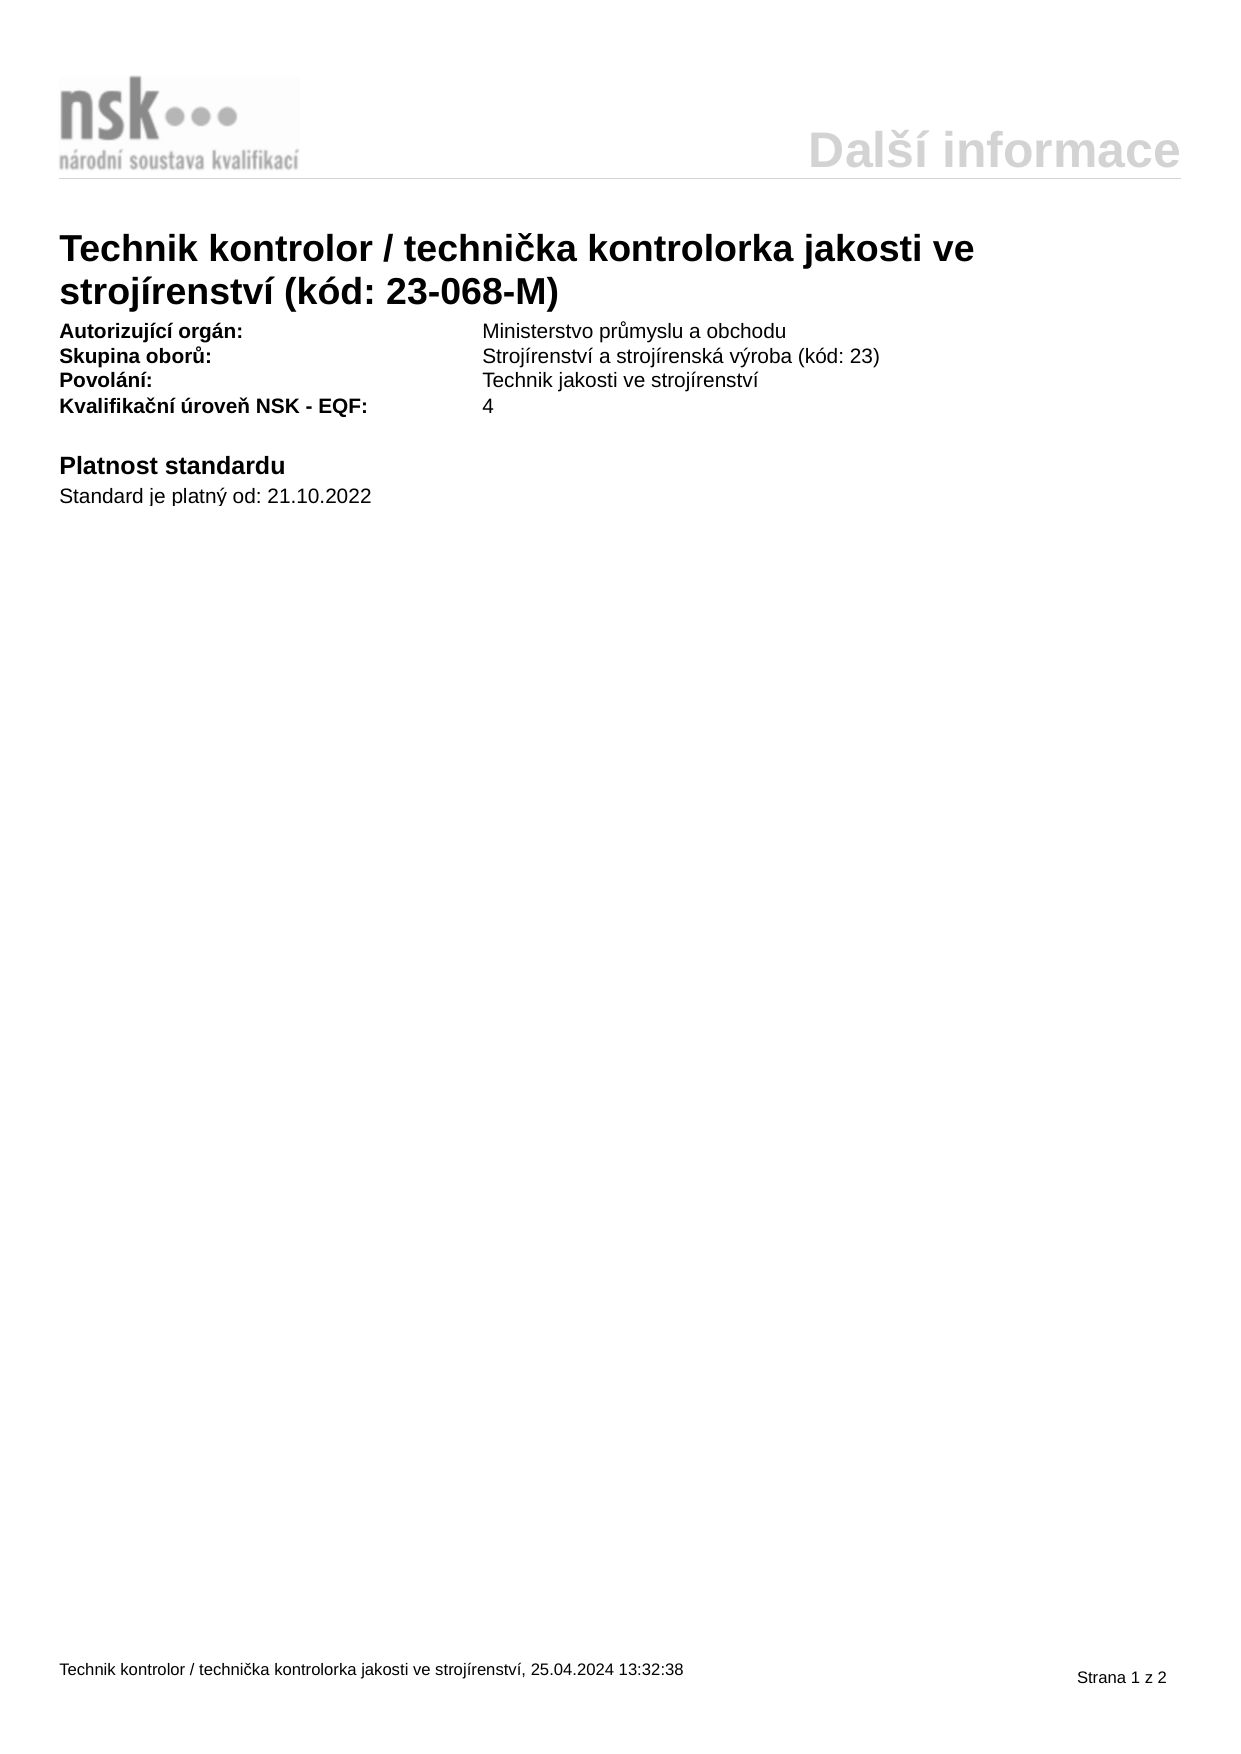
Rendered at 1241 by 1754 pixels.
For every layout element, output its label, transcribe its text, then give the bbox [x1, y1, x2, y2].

table_cell Technik kontrolor / technička kontrolorka jakosti ve strojírenství (kód: 23-068-M) [59, 224, 1181, 313]
table_cell [482, 313, 619, 319]
table_cell [1167, 1106, 1181, 1383]
table_cell [1167, 196, 1181, 224]
table_cell Technik kontrolor / technička kontrolorka jakosti ve strojírenství, 25.04.2024 13:32:38 [59, 1660, 861, 1696]
table_header [620, 59, 627, 172]
table_cell [482, 418, 619, 447]
table_cell [1167, 313, 1181, 319]
table_cell [861, 506, 1167, 806]
table_cell [119, 196, 482, 224]
picture [58, 59, 620, 172]
table_cell Ministerstvo průmyslu a obchodu [482, 319, 1181, 344]
table_cell 4 [482, 394, 1181, 417]
table_cell [619, 1384, 627, 1659]
table_cell [619, 806, 627, 1106]
table_cell Platnost standardu [59, 448, 1181, 483]
table_cell [627, 418, 861, 447]
table_cell [627, 1384, 861, 1659]
table_cell [482, 506, 619, 806]
table_cell [861, 418, 1167, 447]
table_cell Kvalifikační úroveň NSK - EQF: [59, 394, 482, 417]
table_cell [627, 196, 861, 224]
table_cell [119, 506, 482, 806]
table_header Další informace [627, 59, 1181, 178]
table_cell Povolání: [59, 368, 482, 392]
table_cell [59, 418, 119, 447]
table_cell [619, 1106, 627, 1383]
table_cell [59, 172, 119, 178]
table_cell [59, 806, 119, 1106]
table_cell [482, 1106, 619, 1383]
table_cell [1167, 1384, 1181, 1659]
table_cell [1167, 1660, 1181, 1696]
table_cell [59, 313, 119, 319]
table_cell [627, 1106, 861, 1383]
table_cell Strojírenství a strojírenská výroba (kód: 23) [482, 344, 1181, 368]
table_cell [119, 1384, 482, 1659]
table_cell [627, 506, 861, 806]
table_cell Strana 1 z 2 [861, 1660, 1167, 1696]
table_cell [619, 418, 627, 447]
table_cell [59, 179, 1181, 196]
table_cell [59, 1106, 119, 1383]
table_cell [1167, 506, 1181, 806]
table_cell [627, 806, 861, 1106]
table_cell [861, 1106, 1167, 1383]
table_cell [619, 506, 627, 806]
table_cell [119, 1106, 482, 1383]
table_cell [482, 196, 619, 224]
table_cell [619, 196, 627, 224]
table_cell [861, 196, 1167, 224]
table_cell Technik jakosti ve strojírenství [482, 368, 1181, 393]
table_cell [119, 806, 482, 1106]
table_cell [59, 506, 119, 806]
table_cell [861, 313, 1167, 319]
table_cell [119, 313, 482, 319]
table_cell Skupina oborů: [59, 344, 482, 368]
table_cell [482, 806, 619, 1106]
table_cell [627, 313, 861, 319]
table_cell [59, 1384, 119, 1659]
table_cell [59, 196, 119, 224]
table_cell [119, 172, 482, 178]
table_cell [1167, 806, 1181, 1106]
table_cell [619, 172, 627, 178]
table_cell [482, 1384, 619, 1659]
table_cell Standard je platný od: 21.10.2022 [59, 484, 1181, 506]
table_cell [119, 418, 482, 447]
table_cell [861, 1384, 1167, 1659]
table_cell [1167, 418, 1181, 447]
table_cell [619, 313, 627, 319]
table_cell [861, 806, 1167, 1106]
table_cell [482, 172, 619, 178]
table_cell Autorizující orgán: [59, 319, 482, 343]
